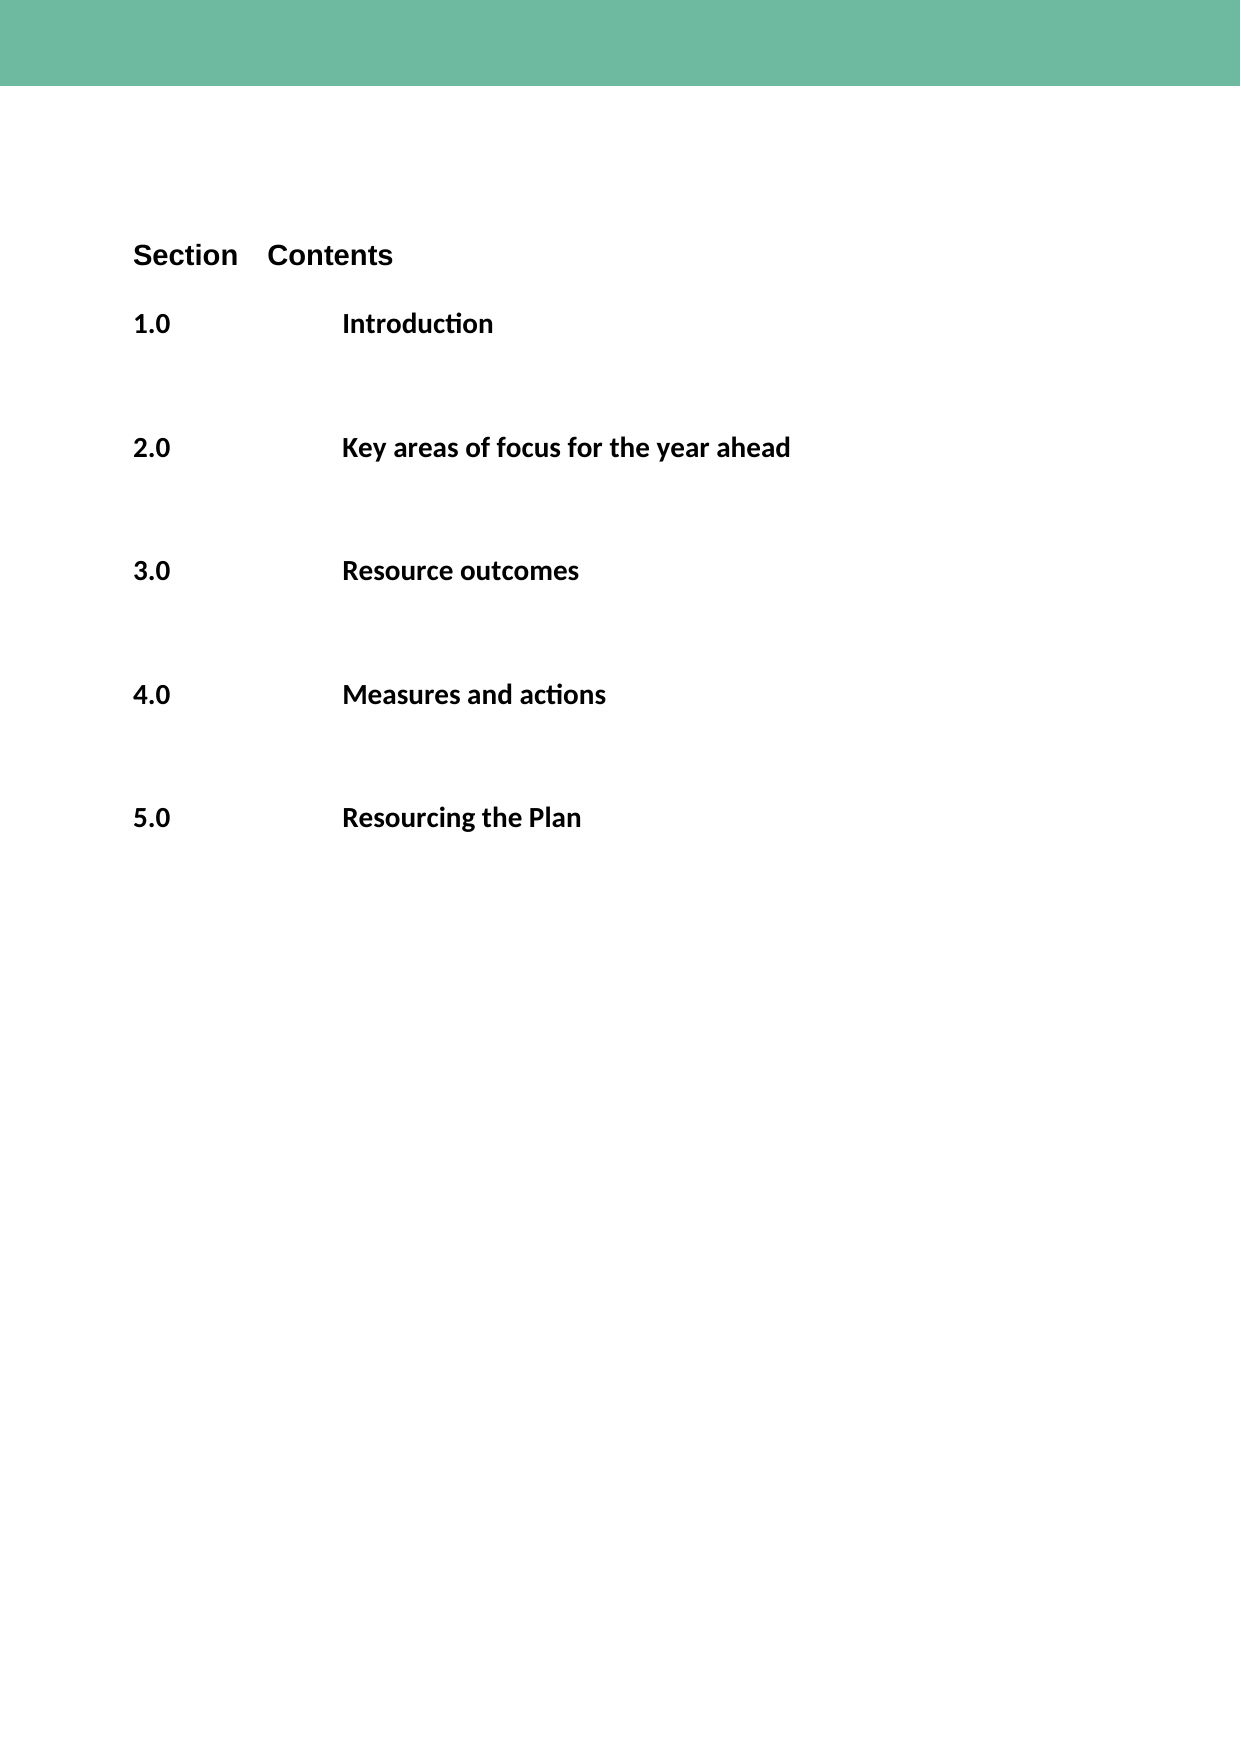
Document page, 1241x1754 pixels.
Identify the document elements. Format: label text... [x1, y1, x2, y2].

text Section Contents [133, 238, 1107, 272]
list Key areas of focus for the year ahead [133, 429, 1107, 464]
list Measures and actions [133, 676, 1107, 712]
list Introduction [133, 305, 1107, 341]
list Resourcing the Plan [133, 799, 1107, 835]
list Resource outcomes [133, 552, 1107, 588]
